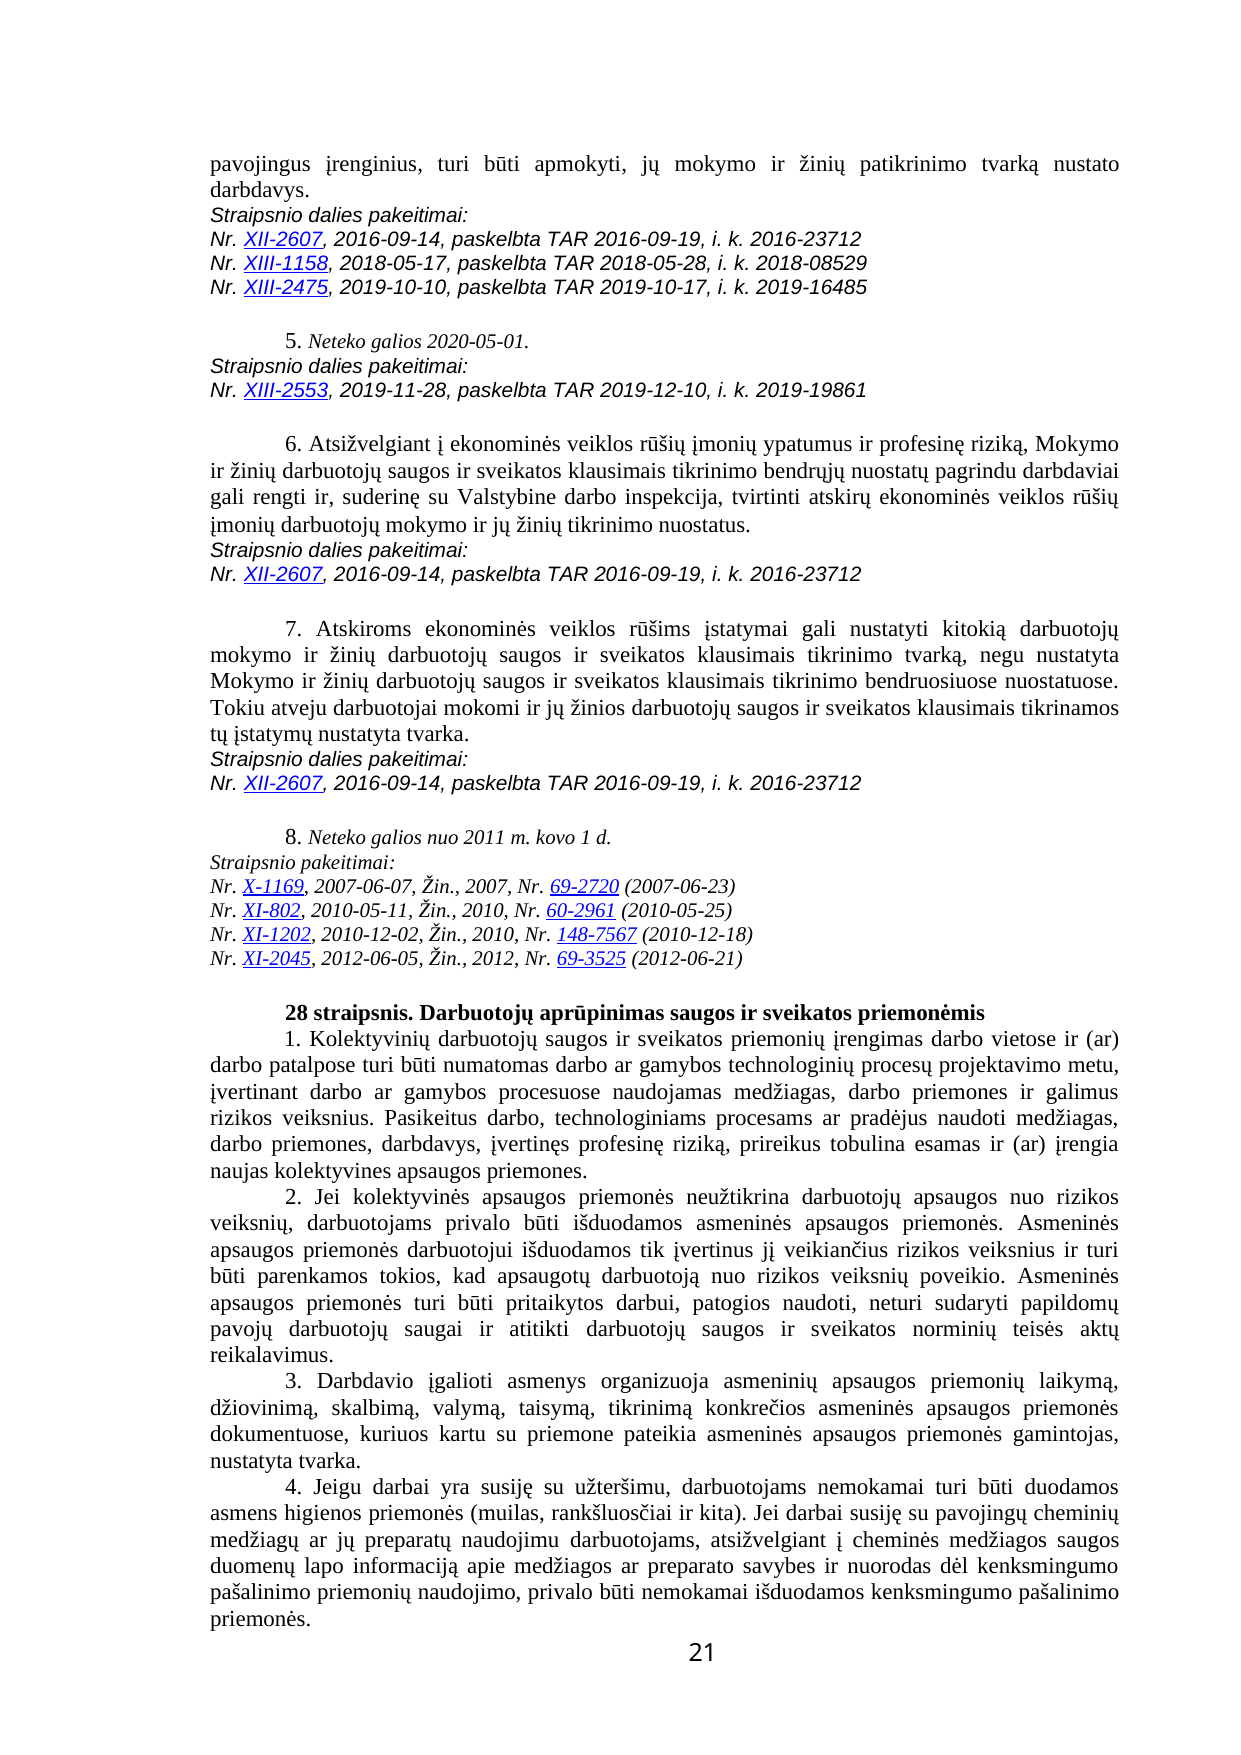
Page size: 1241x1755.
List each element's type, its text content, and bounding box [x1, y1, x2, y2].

text Nr. XIII-2475, 2019-10-10, paskelbta TAR 2019-10-17, i. k. 2019-16485 [210, 274, 1120, 298]
text 6. Atsižvelgiant į ekonominės veiklos rūšių įmonių ypatumus ir profesinę riziką, Mokymo ir žinių darbuotojų saugos ir sveikatos klausimais tikrinimo bendrųjų nuostatų pagrindu darbdaviai gali rengti ir, suderinę su Valstybine darbo inspekcija, tvirtinti atskirų ekonominės veiklos rūšių įmonių darbuotojų mokymo ir jų žinių tikrinimo nuostatus. [210, 430, 1120, 538]
text 28 straipsnis. Darbuotojų aprūpinimas saugos ir sveikatos priemonėmis [210, 999, 1120, 1025]
text Nr. XI-1202, 2010-12-02, Žin., 2010, Nr. 148-7567 (2010-12-18) [210, 922, 1120, 946]
text Nr. XII-2607, 2016-09-14, paskelbta TAR 2016-09-19, i. k. 2016-23712 [210, 562, 1120, 586]
text 7. Atskiroms ekonominės veiklos rūšims įstatymai gali nustatyti kitokią darbuotojų mokymo ir žinių darbuotojų saugos ir sveikatos klausimais tikrinimo tvarką, negu nustatyta Mokymo ir žinių darbuotojų saugos ir sveikatos klausimais tikrinimo bendruosiuose nuostatuose. Tokiu atveju darbuotojai mokomi ir jų žinios darbuotojų saugos ir sveikatos klausimais tikrinamos tų įstatymų nustatyta tvarka. [210, 615, 1120, 747]
text pavojingus įrenginius, turi būti apmokyti, jų mokymo ir žinių patikrinimo tvarką nustato darbdavys. [210, 150, 1120, 203]
text Straipsnio dalies pakeitimai: [210, 203, 1120, 227]
text Straipsnio dalies pakeitimai: [210, 538, 1120, 562]
text 5. Neteko galios 2020-05-01. [210, 327, 1120, 354]
text Nr. XIII-1158, 2018-05-17, paskelbta TAR 2018-05-28, i. k. 2018-08529 [210, 251, 1120, 274]
text Straipsnio pakeitimai: [210, 849, 1120, 874]
text Straipsnio dalies pakeitimai: [210, 354, 1120, 378]
text 8. Neteko galios nuo 2011 m. kovo 1 d. [210, 823, 1120, 849]
text Nr. XI-2045, 2012-06-05, Žin., 2012, Nr. 69-3525 (2012-06-21) [210, 946, 1120, 970]
text 3. Darbdavio įgalioti asmenys organizuoja asmeninių apsaugos priemonių laikymą, džiovinimą, skalbimą, valymą, taisymą, tikrinimą konkrečios asmeninės apsaugos priemonės dokumentuose, kuriuos kartu su priemone pateikia asmeninės apsaugos priemonės gamintojas, nustatyta tvarka. [210, 1368, 1120, 1473]
text 2. Jei kolektyvinės apsaugos priemonės neužtikrina darbuotojų apsaugos nuo rizikos veiksnių, darbuotojams privalo būti išduodamos asmeninės apsaugos priemonės. Asmeninės apsaugos priemonės darbuotojui išduodamos tik įvertinus jį veikiančius rizikos veiksnius ir turi būti parenkamos tokios, kad apsaugotų darbuotoją nuo rizikos veiksnių poveikio. Asmeninės apsaugos priemonės turi būti pritaikytos darbui, patogios naudoti, neturi sudaryti papildomų pavojų darbuotojų saugai ir atitikti darbuotojų saugos ir sveikatos norminių teisės aktų reikalavimus. [210, 1183, 1120, 1368]
text Nr. XI-802, 2010-05-11, Žin., 2010, Nr. 60-2961 (2010-05-25) [210, 898, 1120, 922]
text Nr. XII-2607, 2016-09-14, paskelbta TAR 2016-09-19, i. k. 2016-23712 [210, 227, 1120, 251]
text Nr. XII-2607, 2016-09-14, paskelbta TAR 2016-09-19, i. k. 2016-23712 [210, 771, 1120, 794]
text 4. Jeigu darbai yra susiję su užteršimu, darbuotojams nemokamai turi būti duodamos asmens higienos priemonės (muilas, rankšluosčiai ir kita). Jei darbai susiję su pavojingų cheminių medžiagų ar jų preparatų naudojimu darbuotojams, atsižvelgiant į cheminės medžiagos saugos duomenų lapo informaciją apie medžiagos ar preparato savybes ir nuorodas dėl kenksmingumo pašalinimo priemonių naudojimo, privalo būti nemokamai išduodamos kenksmingumo pašalinimo priemonės. [210, 1473, 1120, 1631]
text Straipsnio dalies pakeitimai: [210, 747, 1120, 771]
text Nr. X-1169, 2007-06-07, Žin., 2007, Nr. 69-2720 (2007-06-23) [210, 874, 1120, 898]
text 1. Kolektyvinių darbuotojų saugos ir sveikatos priemonių įrengimas darbo vietose ir (ar) darbo patalpose turi būti numatomas darbo ar gamybos technologinių procesų projektavimo metu, įvertinant darbo ar gamybos procesuose naudojamas medžiagas, darbo priemones ir galimus rizikos veiksnius. Pasikeitus darbo, technologiniams procesams ar pradėjus naudoti medžiagas, darbo priemones, darbdavys, įvertinęs profesinę riziką, prireikus tobulina esamas ir (ar) įrengia naujas kolektyvines apsaugos priemones. [210, 1025, 1120, 1183]
text Nr. XIII-2553, 2019-11-28, paskelbta TAR 2019-12-10, i. k. 2019-19861 [210, 378, 1120, 402]
